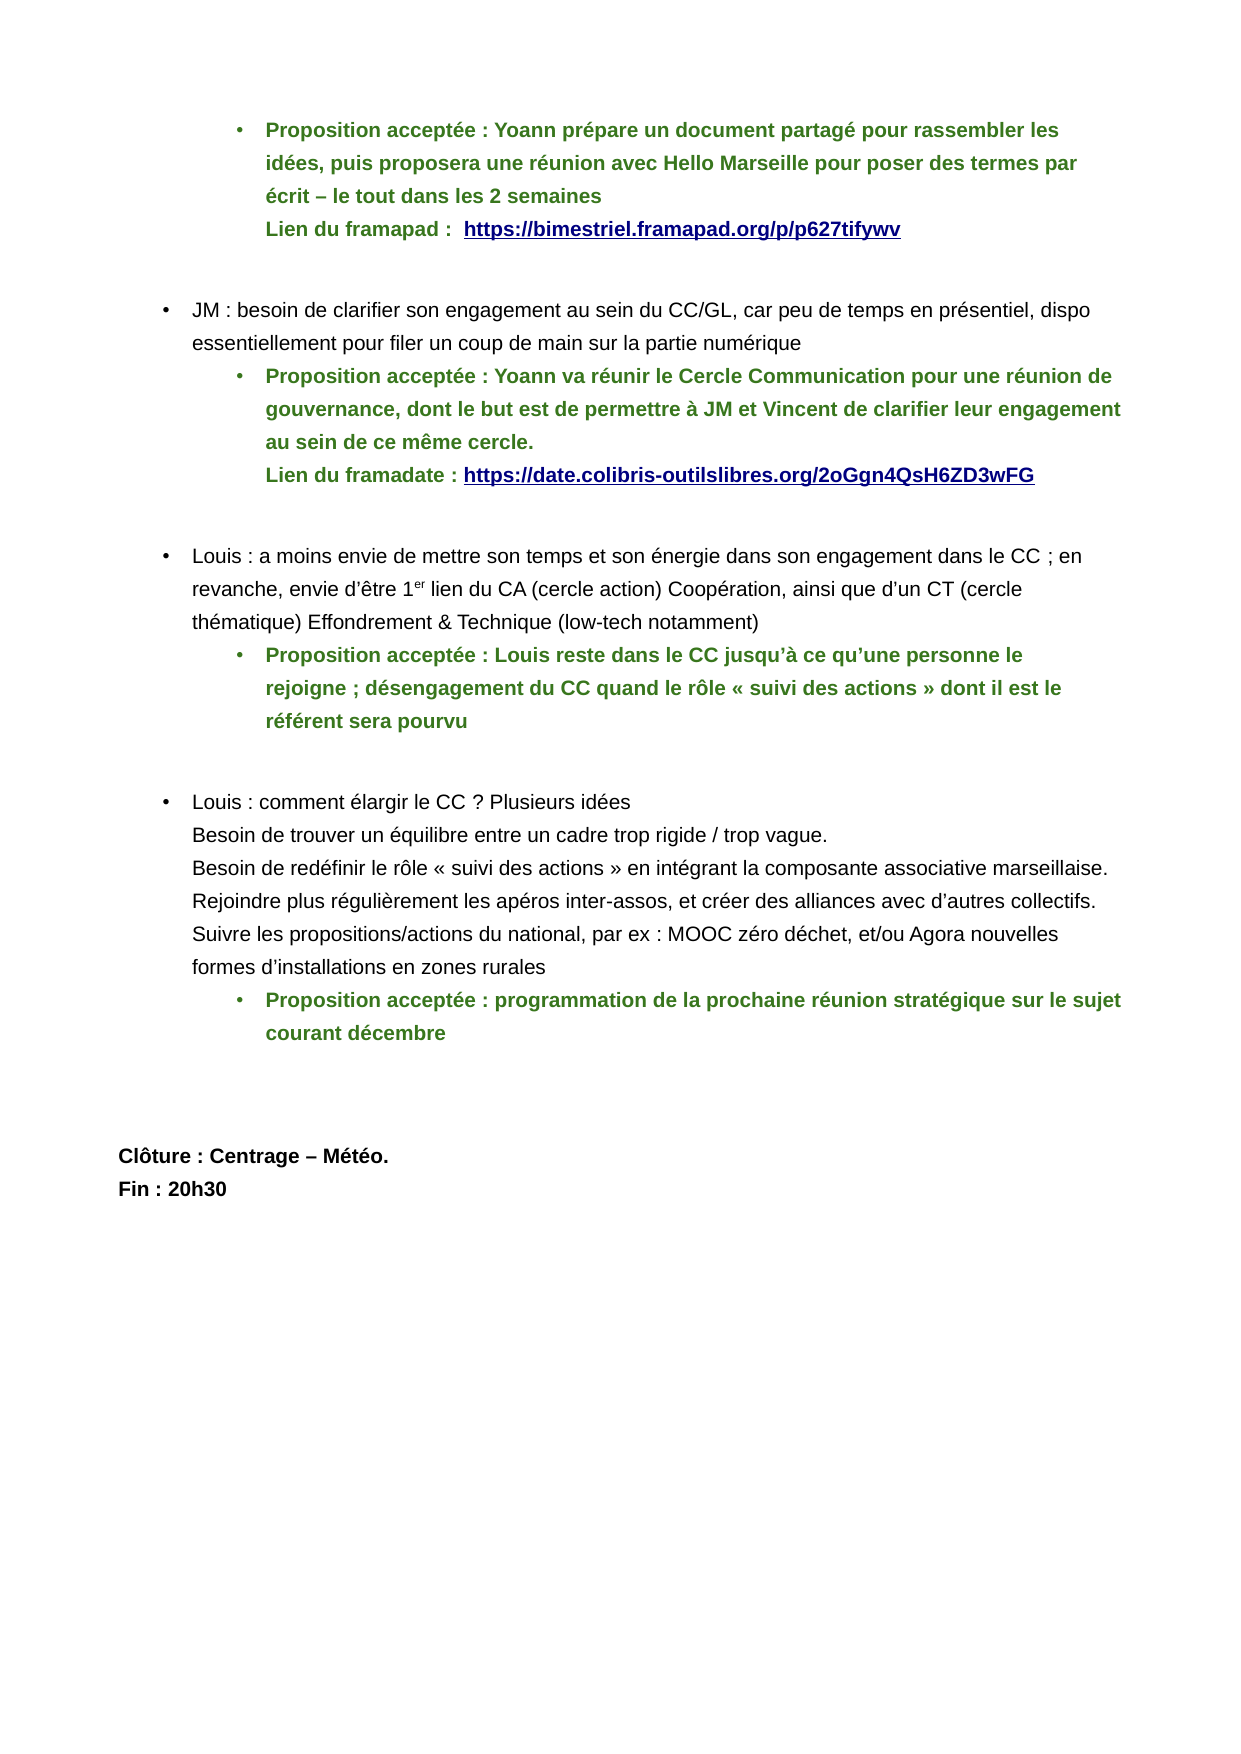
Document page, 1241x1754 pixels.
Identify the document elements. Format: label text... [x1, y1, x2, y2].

text Fin : 20h30 [118, 1177, 1122, 1201]
list Proposition acceptée : Yoann va réunir le Cercle Communication pour une réunion de gouvernance, dont le but est de permettre à JM et Vincent de clarifier leur engagement au sein de ce même cercle. [236, 364, 1122, 454]
list Suivre les propositions/actions du national, par ex : MOOC zéro déchet, et/ou Agora nouvelles formes d’installations en zones rurales [162, 922, 1122, 979]
list Rejoindre plus régulièrement les apéros inter-assos, et créer des alliances avec d’autres collectifs. [162, 889, 1122, 913]
list Lien du framadate : https://date.colibris-outilslibres.org/2oGgn4QsH6ZD3wFG [236, 463, 1122, 487]
list Besoin de trouver un équilibre entre un cadre trop rigide / trop vague. [162, 823, 1122, 847]
text Clôture : Centrage – Météo. [118, 1144, 1122, 1168]
list Proposition acceptée : Yoann prépare un document partagé pour rassembler les idées, puis proposera une réunion avec Hello Marseille pour poser des termes par écrit – le tout dans les 2 semaines [236, 118, 1122, 208]
list Proposition acceptée : programmation de la prochaine réunion stratégique sur le sujet courant décembre [236, 988, 1122, 1045]
list Besoin de redéfinir le rôle « suivi des actions » en intégrant la composante associative marseillaise. [162, 856, 1122, 880]
list Louis : comment élargir le CC ? Plusieurs idées [162, 790, 1122, 814]
list JM : besoin de clarifier son engagement au sein du CC/GL, car peu de temps en présentiel, dispo essentiellement pour filer un coup de main sur la partie numérique [162, 298, 1122, 355]
list Lien du framapad : https://bimestriel.framapad.org/p/p627tifywv [236, 217, 1122, 241]
list Proposition acceptée : Louis reste dans le CC jusqu’à ce qu’une personne le rejoigne ; désengagement du CC quand le rôle « suivi des actions » dont il est le référent sera pourvu [236, 643, 1122, 733]
list Louis : a moins envie de mettre son temps et son énergie dans son engagement dans le CC ; en revanche, envie d’être 1er lien du CA (cercle action) Coopération, ainsi que d’un CT (cercle thématique) Effondrement & Technique (low-tech notamment) [162, 544, 1122, 634]
